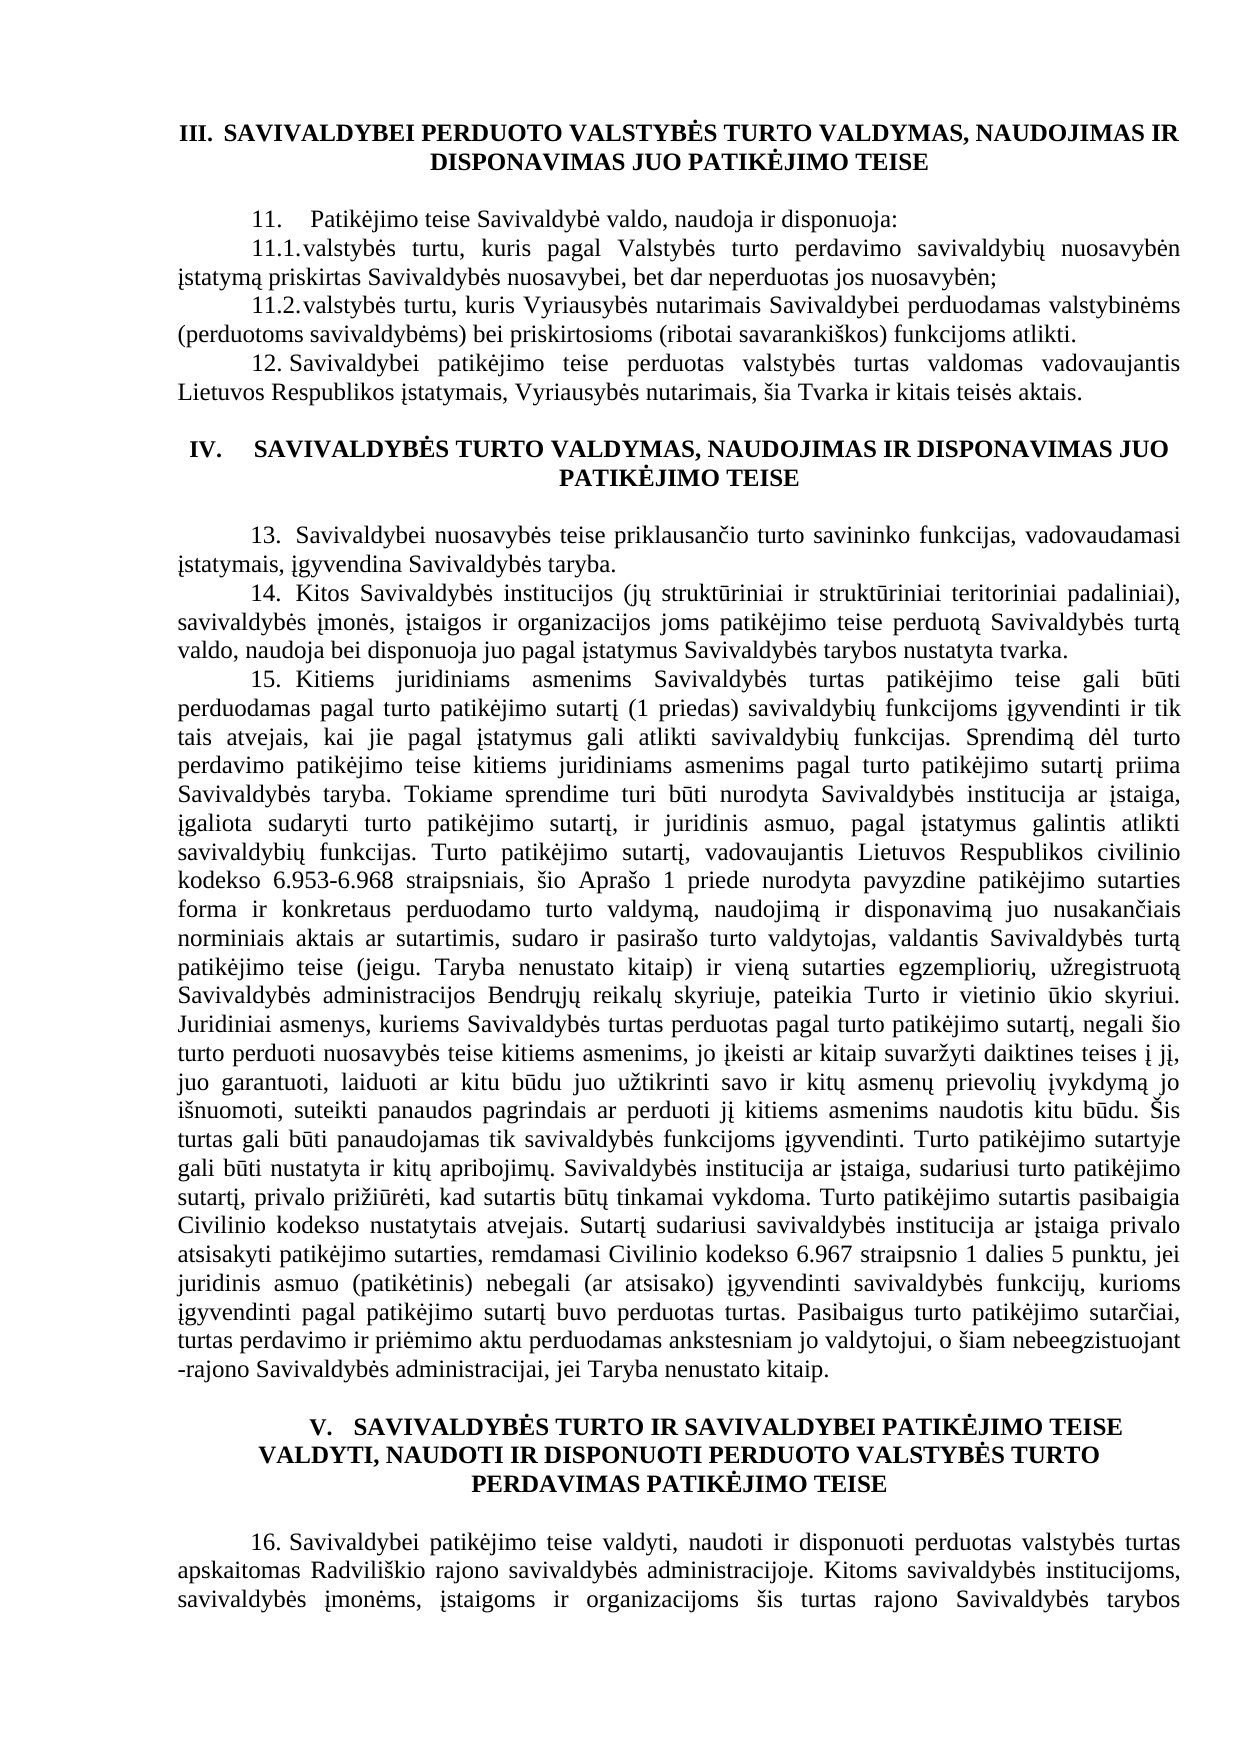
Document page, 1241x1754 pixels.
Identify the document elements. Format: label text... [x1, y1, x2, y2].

text 16. Savivaldybei patikėjimo teise valdyti, naudoti ir disponuoti perduotas valstybės turtas apskaitomas Radviliškio rajono savivaldybės administracijoje. Kitoms savivaldybės institucijoms, savivaldybės įmonėms, įstaigoms ir organizacijoms šis turtas rajono Savivaldybės tarybos [177, 1527, 1181, 1613]
text 15. Kitiems juridiniams asmenims Savivaldybės turtas patikėjimo teise gali būti perduodamas pagal turto patikėjimo sutartį (1 priedas) savivaldybių funkcijoms įgyvendinti ir tik tais atvejais, kai jie pagal įstatymus gali atlikti savivaldybių funkcijas. Sprendimą dėl turto perdavimo patikėjimo teise kitiems juridiniams asmenims pagal turto patikėjimo sutartį priima Savivaldybės taryba. Tokiame sprendime turi būti nurodyta Savivaldybės institucija ar įstaiga, įgaliota sudaryti turto patikėjimo sutartį, ir juridinis asmuo, pagal įstatymus galintis atlikti savivaldybių funkcijas. Turto patikėjimo sutartį, vadovaujantis Lietuvos Respublikos civilinio kodekso 6.953-6.968 straipsniais, šio Aprašo 1 priede nurodyta pavyzdine patikėjimo sutarties forma ir konkretaus perduodamo turto valdymą, naudojimą ir disponavimą juo nusakančiais norminiais aktais ar sutartimis, sudaro ir pasirašo turto valdytojas, valdantis Savivaldybės turtą patikėjimo teise (jeigu. Taryba nenustato kitaip) ir vieną sutarties egzempliorių, užregistruotą Savivaldybės administracijos Bendrųjų reikalų skyriuje, pateikia Turto ir vietinio ūkio skyriui. Juridiniai asmenys, kuriems Savivaldybės turtas perduotas pagal turto patikėjimo sutartį, negali šio turto perduoti nuosavybės teise kitiems asmenims, jo įkeisti ar kitaip suvaržyti daiktines teises į jį, juo garantuoti, laiduoti ar kitu būdu juo užtikrinti savo ir kitų asmenų prievolių įvykdymą jo išnuomoti, suteikti panaudos pagrindais ar perduoti jį kitiems asmenims naudotis kitu būdu. Šis turtas gali būti panaudojamas tik savivaldybės funkcijoms įgyvendinti. Turto patikėjimo sutartyje gali būti nustatyta ir kitų apribojimų. Savivaldybės institucija ar įstaiga, sudariusi turto patikėjimo sutartį, privalo prižiūrėti, kad sutartis būtų tinkamai vykdoma. Turto patikėjimo sutartis pasibaigia Civilinio kodekso nustatytais atvejais. Sutartį sudariusi savivaldybės institucija ar įstaiga privalo atsisakyti patikėjimo sutarties, remdamasi Civilinio kodekso 6.967 straipsnio 1 dalies 5 punktu, jei juridinis asmuo (patikėtinis) nebegali (ar atsisako) įgyvendinti savivaldybės funkcijų, kurioms įgyvendinti pagal patikėjimo sutartį buvo perduotas turtas. Pasibaigus turto patikėjimo sutarčiai, turtas perdavimo ir priėmimo aktu perduodamas ankstesniam jo valdytojui, o šiam nebeegzistuojant -rajono Savivaldybės administracijai, jei Taryba nenustato kitaip. [177, 664, 1181, 1383]
text IV. SAVIVALDYBĖS TURTO VALDYMAS, NAUDOJIMAS IR DISPONAVIMAS JUO PATIKĖJIMO TEISE [177, 434, 1181, 492]
text III. SAVIVALDYBEI PERDUOTO VALSTYBĖS TURTO VALDYMAS, NAUDOJIMAS IR DISPONAVIMAS JUO PATIKĖJIMO TEISE [177, 118, 1181, 176]
text 11.2. valstybės turtu, kuris Vyriausybės nutarimais Savivaldybei perduodamas valstybinėms (perduotoms savivaldybėms) bei priskirtosioms (ribotai savarankiškos) funkcijoms atlikti. [177, 291, 1181, 348]
text 12. Savivaldybei patikėjimo teise perduotas valstybės turtas valdomas vadovaujantis Lietuvos Respublikos įstatymais, Vyriausybės nutarimais, šia Tvarka ir kitais teisės aktais. [177, 348, 1181, 406]
text 11.1. valstybės turtu, kuris pagal Valstybės turto perdavimo savivaldybių nuosavybėn įstatymą priskirtas Savivaldybės nuosavybei, bet dar neperduotas jos nuosavybėn; [177, 233, 1181, 291]
text V. SAVIVALDYBĖS TURTO IR SAVIVALDYBEI PATIKĖJIMO TEISE VALDYTI, NAUDOTI IR DISPONUOTI PERDUOTO VALSTYBĖS TURTO PERDAVIMAS PATIKĖJIMO TEISE [177, 1412, 1181, 1498]
text 14. Kitos Savivaldybės institucijos (jų struktūriniai ir struktūriniai teritoriniai padaliniai), savivaldybės įmonės, įstaigos ir organizacijos joms patikėjimo teise perduotą Savivaldybės turtą valdo, naudoja bei disponuoja juo pagal įstatymus Savivaldybės tarybos nustatyta tvarka. [177, 578, 1181, 664]
text 11. Patikėjimo teise Savivaldybė valdo, naudoja ir disponuoja: [177, 204, 1181, 233]
text 13. Savivaldybei nuosavybės teise priklausančio turto savininko funkcijas, vadovaudamasi įstatymais, įgyvendina Savivaldybės taryba. [177, 521, 1181, 578]
